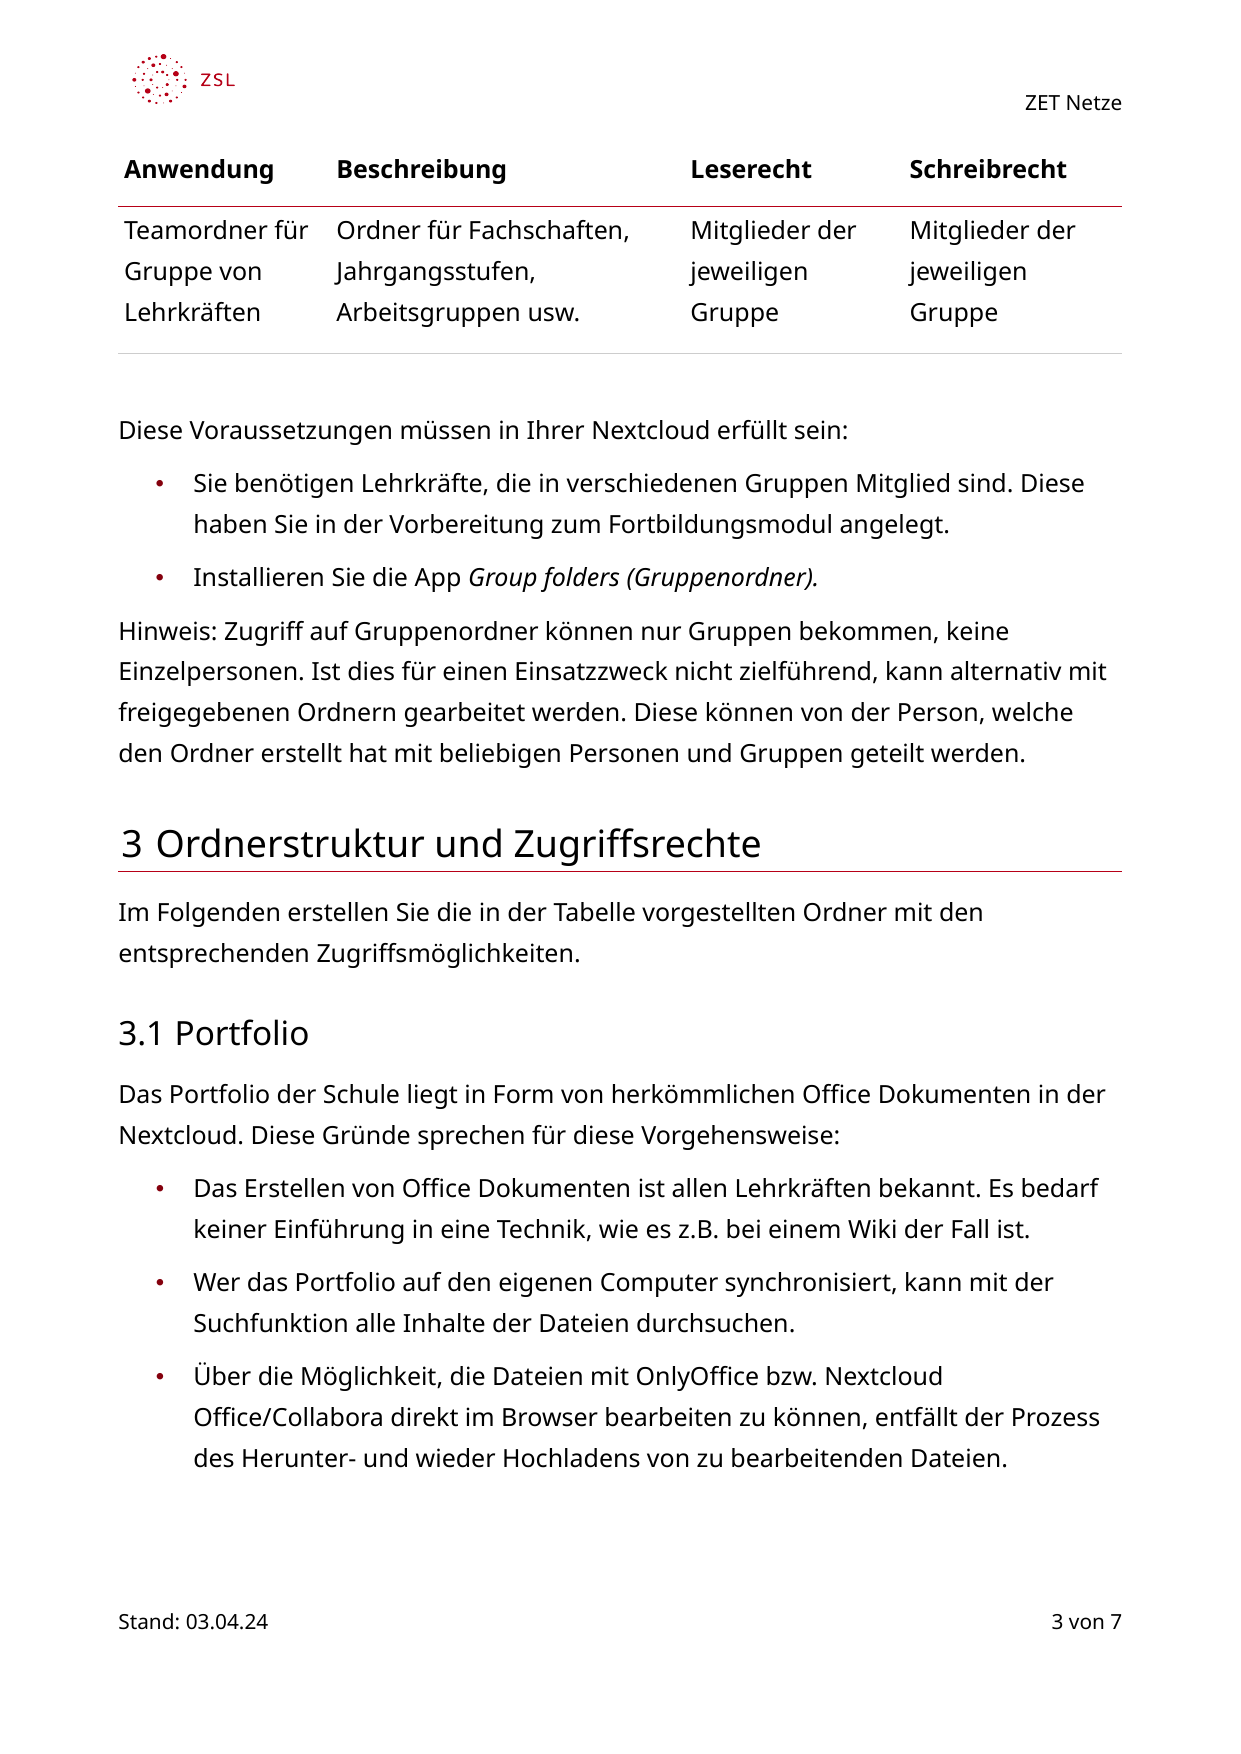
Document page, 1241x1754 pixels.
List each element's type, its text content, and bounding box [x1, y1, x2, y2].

subtitle Portfolio [118, 1009, 1122, 1055]
table_header Anwendung [118, 146, 331, 206]
subtitle Ordnerstruktur und Zugriffsrechte [118, 814, 1122, 871]
list Über die Möglichkeit, die Dateien mit OnlyOffice bzw. Nextcloud Office/Collabora direkt im Browser bearbeiten zu können, entfällt der Prozess des Herunter- und wieder Hochladens von zu bearbeitenden Dateien. [156, 1359, 1122, 1474]
list Sie benötigen Lehrkräfte, die in verschiedenen Gruppen Mitglied sind. Diese haben Sie in der Vorbereitung zum Fortbildungsmodul angelegt. [155, 466, 1122, 541]
table_cell Mitglieder der jeweiligen Gruppe [684, 207, 904, 353]
table_cell Ordner für Fachschaften, Jahrgangsstufen, Arbeitsgruppen usw. [331, 207, 684, 353]
table_cell Mitglieder der jeweiligen Gruppe [904, 207, 1122, 353]
list Wer das Portfolio auf den eigenen Computer synchronisiert, kann mit der Suchfunktion alle Inhalte der Dateien durchsuchen. [156, 1264, 1122, 1339]
list Das Erstellen von Office Dokumenten ist allen Lehrkräften bekannt. Es bedarf keiner Einführung in eine Technik, wie es z.B. bei einem Wiki der Fall ist. [156, 1171, 1122, 1245]
list Installieren Sie die App Group folders (Gruppenordner). [155, 560, 1122, 594]
table_cell Teamordner für Gruppe von Lehrkräften [118, 207, 331, 353]
text Hinweis: Zugriff auf Gruppenordner können nur Gruppen bekommen, keine Einzelpersonen. Ist dies für einen Einsatzzweck nicht zielführend, kann alternativ mit freigegebenen Ordnern gearbeitet werden. Diese können von der Person, welche den Ordner erstellt hat mit beliebigen Personen und Gruppen geteilt werden. [118, 613, 1122, 770]
table_header Schreibrecht [904, 146, 1122, 206]
text Diese Voraussetzungen müssen in Ihrer Nextcloud erfüllt sein: [118, 413, 1122, 447]
table_header Leserecht [684, 146, 904, 206]
table_header Beschreibung [331, 146, 684, 206]
text Das Portfolio der Schule liegt in Form von herkömmlichen Office Dokumenten in der Nextcloud. Diese Gründe sprechen für diese Vorgehensweise: [118, 1076, 1122, 1151]
text Im Folgenden erstellen Sie die in der Tabelle vorgestellten Ordner mit den entsprechenden Zugriffsmöglichkeiten. [118, 894, 1122, 969]
picture [118, 42, 248, 117]
